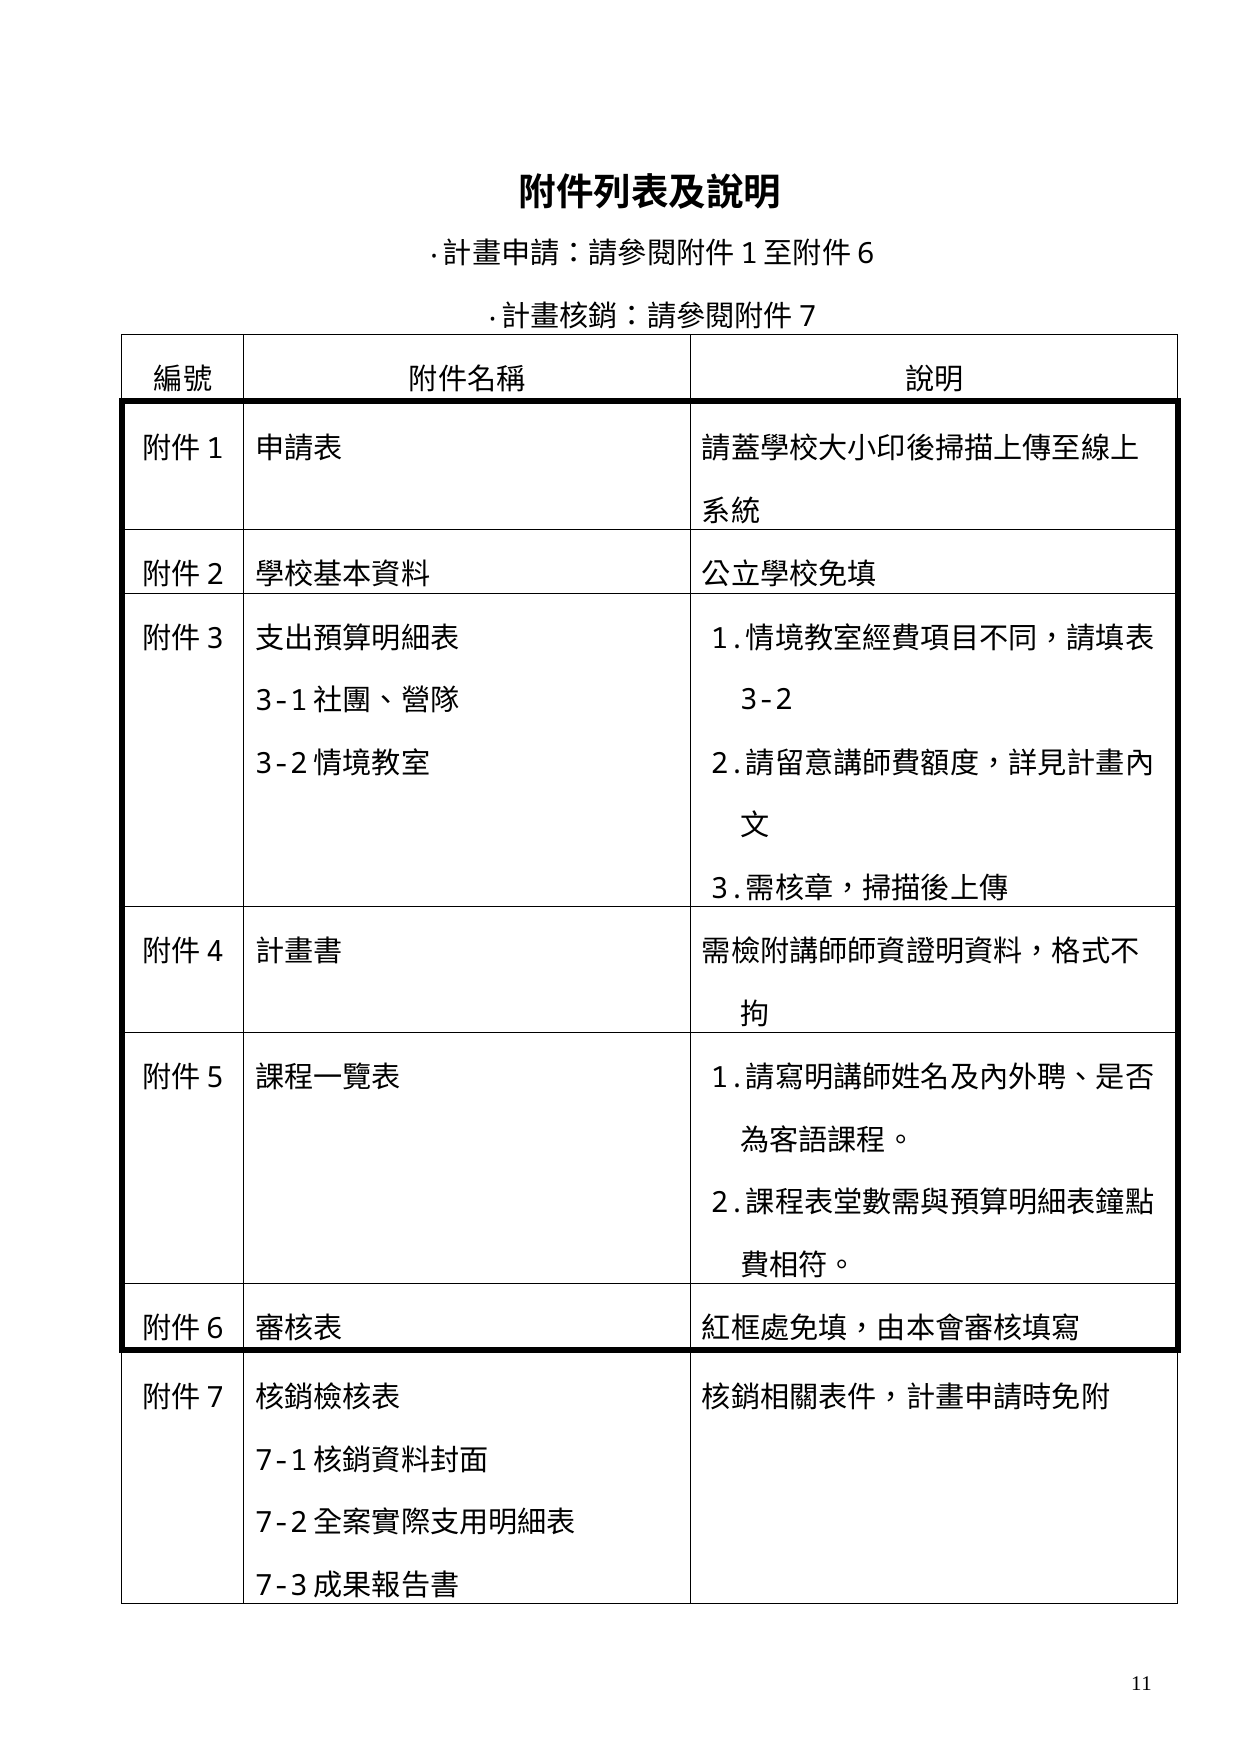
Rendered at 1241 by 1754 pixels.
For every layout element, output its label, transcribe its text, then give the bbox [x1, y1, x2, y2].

table_cell 需檢附講師師資證明資料，格式不拘 [691, 907, 1175, 1032]
text ‧計畫申請：請參閱附件1至附件6 [148, 209, 1152, 272]
table_cell 支出預算明細表 3-1社團、營隊 3-2情境教室 [244, 594, 690, 906]
table_header 編號 [122, 335, 243, 398]
table_cell 附件5 [125, 1033, 243, 1283]
table_cell 核銷檢核表 7-1核銷資料封面 7-2全案實際支用明細表 7-3成果報告書 [244, 1353, 690, 1603]
table_cell 1.情境教室經費項目不同，請填表3-2 2.請留意講師費額度，詳見計畫內文 3.需核章，掃描後上傳 [691, 594, 1175, 906]
table_cell 公立學校免填 [691, 530, 1175, 593]
table_header 說明 [691, 335, 1177, 398]
table_cell 審核表 [244, 1284, 690, 1347]
table_cell 1.請寫明講師姓名及內外聘、是否為客語課程。 2.課程表堂數需與預算明細表鐘點費相符。 [691, 1033, 1175, 1283]
table_cell 附件1 [125, 404, 243, 529]
table_cell 請蓋學校大小印後掃描上傳至線上系統 [691, 404, 1175, 529]
table_cell 附件6 [125, 1284, 243, 1347]
table_cell 申請表 [244, 404, 690, 529]
table_cell 計畫書 [244, 907, 690, 1032]
table_cell 附件2 [125, 530, 243, 593]
table_cell 附件7 [122, 1353, 243, 1603]
table_cell 課程一覽表 [244, 1033, 690, 1283]
table_cell 核銷相關表件，計畫申請時免附 [691, 1353, 1177, 1603]
table_cell 附件4 [125, 907, 243, 1032]
text ‧計畫核銷：請參閱附件7 [148, 272, 1152, 334]
table_cell 紅框處免填，由本會審核填寫 [691, 1284, 1175, 1347]
text 附件列表及說明 [148, 147, 1152, 209]
table_header 附件名稱 [244, 335, 690, 398]
table_cell 附件3 [125, 594, 243, 906]
table_cell 學校基本資料 [244, 530, 690, 593]
